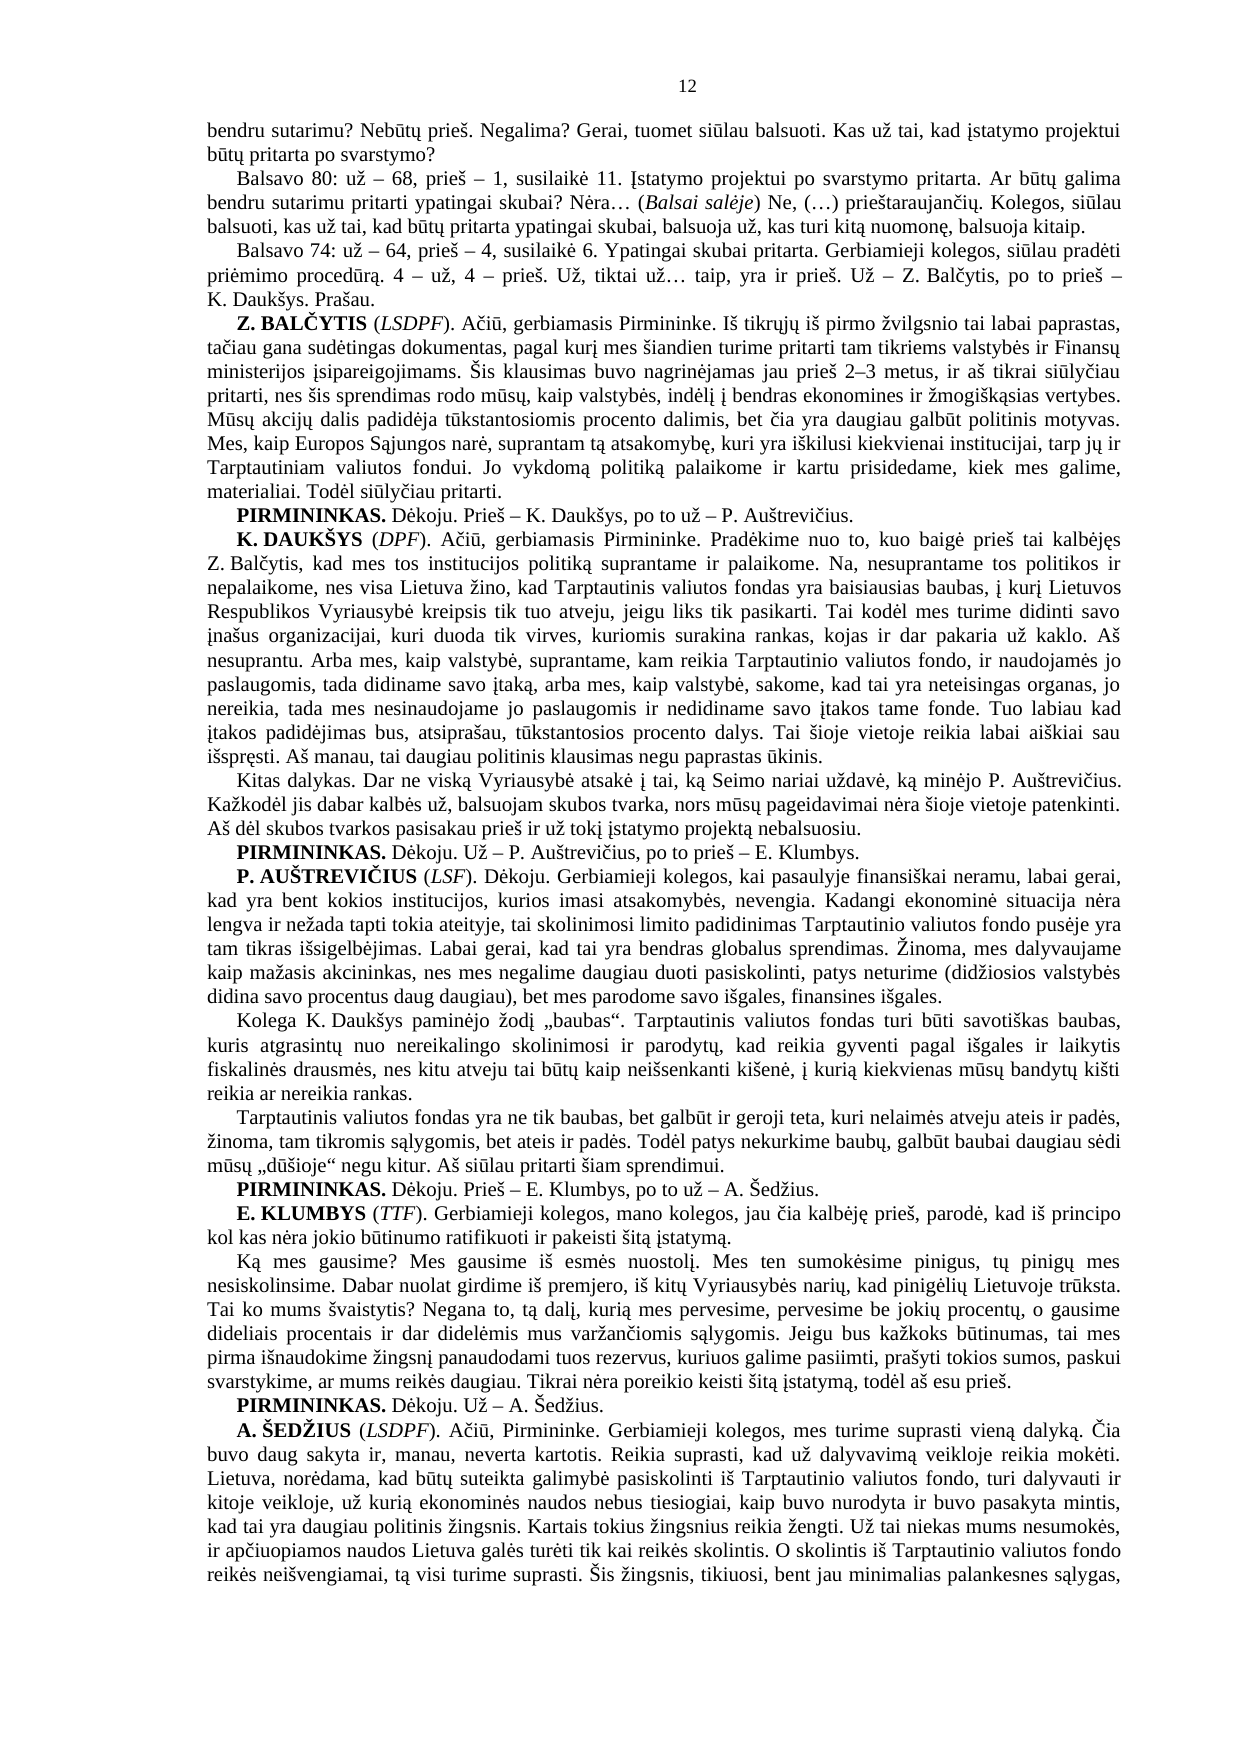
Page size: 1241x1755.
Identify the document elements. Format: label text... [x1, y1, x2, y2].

text Kitas dalykas. Dar ne viską Vyriausybė atsakė į tai, ką Seimo nariai uždavė, ką minėjo P. Auštrevičius. Kažkodėl jis dabar kalbės už, balsuojam skubos tvarka, nors mūsų pageidavimai nėra šioje vietoje patenkinti. Aš dėl skubos tvarkos pasisakau prieš ir už tokį įstatymo projektą nebalsuosiu. [207, 768, 1122, 840]
text Z. BALČYTIS (LSDPF). Ačiū, gerbiamasis Pirmininke. Iš tikrųjų iš pirmo žvilgsnio tai labai paprastas, tačiau gana sudėtingas dokumentas, pagal kurį mes šiandien turime pritarti tam tikriems valstybės ir Finansų ministerijos įsipareigojimams. Šis klausimas buvo nagrinėjamas jau prieš 2–3 metus, ir aš tikrai siūlyčiau pritarti, nes šis sprendimas rodo mūsų, kaip valstybės, indėlį į bendras ekonomines ir žmogiškąsias vertybes. Mūsų akcijų dalis padidėja tūkstantosiomis procento dalimis, bet čia yra daugiau galbūt politinis motyvas. Mes, kaip Europos Sąjungos narė, suprantam tą atsakomybę, kuri yra iškilusi kiekvienai institucijai, tarp jų ir Tarptautiniam valiutos fondui. Jo vykdomą politiką palaikome ir kartu prisidedame, kiek mes galime, materialiai. Todėl siūlyčiau pritarti. [207, 311, 1122, 503]
text Tarptautinis valiutos fondas yra ne tik baubas, bet galbūt ir geroji teta, kuri nelaimės atveju ateis ir padės, žinoma, tam tikromis sąlygomis, bet ateis ir padės. Todėl patys nekurkime baubų, galbūt baubai daugiau sėdi mūsų „dūšioje“ negu kitur. Aš siūlau pritarti šiam sprendimui. [207, 1105, 1122, 1177]
text PIRMININKAS. Dėkoju. Už – A. Šedžius. [207, 1393, 1122, 1417]
text Ką mes gausime? Mes gausime iš esmės nuostolį. Mes ten sumokėsime pinigus, tų pinigų mes nesiskolinsime. Dabar nuolat girdime iš premjero, iš kitų Vyriausybės narių, kad pinigėlių Lietuvoje trūksta. Tai ko mums švaistytis? Negana to, tą dalį, kurią mes pervesime, pervesime be jokių procentų, o gausime dideliais procentais ir dar didelėmis mus varžančiomis sąlygomis. Jeigu bus kažkoks būtinumas, tai mes pirma išnaudokime žingsnį panaudodami tuos rezervus, kuriuos galime pasiimti, prašyti tokios sumos, paskui svarstykime, ar mums reikės daugiau. Tikrai nėra poreikio keisti šitą įstatymą, todėl aš esu prieš. [207, 1249, 1122, 1393]
text PIRMININKAS. Dėkoju. Prieš – K. Daukšys, po to už – P. Auštrevičius. [207, 503, 1122, 527]
text PIRMININKAS. Dėkoju. Prieš – E. Klumbys, po to už – A. Šedžius. [207, 1177, 1122, 1201]
text PIRMININKAS. Dėkoju. Už – P. Auštrevičius, po to prieš – E. Klumbys. [207, 840, 1122, 864]
text K. DAUKŠYS (DPF). Ačiū, gerbiamasis Pirmininke. Pradėkime nuo to, kuo baigė prieš tai kalbėjęs Z. Balčytis, kad mes tos institucijos politiką suprantame ir palaikome. Na, nesuprantame tos politikos ir nepalaikome, nes visa Lietuva žino, kad Tarptautinis valiutos fondas yra baisiausias baubas, į kurį Lietuvos Respublikos Vyriausybė kreipsis tik tuo atveju, jeigu liks tik pasikarti. Tai kodėl mes turime didinti savo įnašus organizacijai, kuri duoda tik virves, kuriomis surakina rankas, kojas ir dar pakaria už kaklo. Aš nesuprantu. Arba mes, kaip valstybė, suprantame, kam reikia Tarptautinio valiutos fondo, ir naudojamės jo paslaugomis, tada didiname savo įtaką, arba mes, kaip valstybė, sakome, kad tai yra neteisingas organas, jo nereikia, tada mes nesinaudojame jo paslaugomis ir nedidiname savo įtakos tame fonde. Tuo labiau kad įtakos padidėjimas bus, atsiprašau, tūkstantosios procento dalys. Tai šioje vietoje reikia labai aiškiai sau išspręsti. Aš manau, tai daugiau politinis klausimas negu paprastas ūkinis. [207, 527, 1122, 768]
text Kolega K. Daukšys paminėjo žodį „baubas“. Tarptautinis valiutos fondas turi būti savotiškas baubas, kuris atgrasintų nuo nereikalingo skolinimosi ir parodytų, kad reikia gyventi pagal išgales ir laikytis fiskalinės drausmės, nes kitu atveju tai būtų kaip neišsenkanti kišenė, į kurią kiekvienas mūsų bandytų kišti reikia ar nereikia rankas. [207, 1008, 1122, 1105]
text E. KLUMBYS (TTF). Gerbiamieji kolegos, mano kolegos, jau čia kalbėję prieš, parodė, kad iš principo kol kas nėra jokio būtinumo ratifikuoti ir pakeisti šitą įstatymą. [207, 1201, 1122, 1249]
text A. ŠEDŽIUS (LSDPF). Ačiū, Pirmininke. Gerbiamieji kolegos, mes turime suprasti vieną dalyką. Čia buvo daug sakyta ir, manau, neverta kartotis. Reikia suprasti, kad už dalyvavimą veikloje reikia mokėti. Lietuva, norėdama, kad būtų suteikta galimybė pasiskolinti iš Tarptautinio valiutos fondo, turi dalyvauti ir kitoje veikloje, už kurią ekonominės naudos nebus tiesiogiai, kaip buvo nurodyta ir buvo pasakyta mintis, kad tai yra daugiau politinis žingsnis. Kartais tokius žingsnius reikia žengti. Už tai niekas mums nesumokės, ir apčiuopiamos naudos Lietuva galės turėti tik kai reikės skolintis. O skolintis iš Tarptautinio valiutos fondo reikės neišvengiamai, tą visi turime suprasti. Šis žingsnis, tikiuosi, bent jau minimalias palankesnes sąlygas, [207, 1417, 1122, 1586]
text Balsavo 80: už – 68, prieš – 1, susilaikė 11. Įstatymo projektui po svarstymo pritarta. Ar būtų galima bendru sutarimu pritarti ypatingai skubai? Nėra… (Balsai salėje) Ne, (…) prieštaraujančių. Kolegos, siūlau balsuoti, kas už tai, kad būtų pritarta ypatingai skubai, balsuoja už, kas turi kitą nuomonę, balsuoja kitaip. [207, 166, 1122, 238]
text bendru sutarimu? Nebūtų prieš. Negalima? Gerai, tuomet siūlau balsuoti. Kas už tai, kad įstatymo projektui būtų pritarta po svarstymo? [207, 118, 1122, 166]
text P. AUŠTREVIČIUS (LSF). Dėkoju. Gerbiamieji kolegos, kai pasaulyje finansiškai neramu, labai gerai, kad yra bent kokios institucijos, kurios imasi atsakomybės, nevengia. Kadangi ekonominė situacija nėra lengva ir nežada tapti tokia ateityje, tai skolinimosi limito padidinimas Tarptautinio valiutos fondo pusėje yra tam tikras išsigelbėjimas. Labai gerai, kad tai yra bendras globalus sprendimas. Žinoma, mes dalyvaujame kaip mažasis akcininkas, nes mes negalime daugiau duoti pasiskolinti, patys neturime (didžiosios valstybės didina savo procentus daug daugiau), bet mes parodome savo išgales, finansines išgales. [207, 864, 1122, 1008]
text Balsavo 74: už – 64, prieš – 4, susilaikė 6. Ypatingai skubai pritarta. Gerbiamieji kolegos, siūlau pradėti priėmimo procedūrą. 4 – už, 4 – prieš. Už, tiktai už… taip, yra ir prieš. Už – Z. Balčytis, po to prieš – K. Daukšys. Prašau. [207, 238, 1122, 311]
